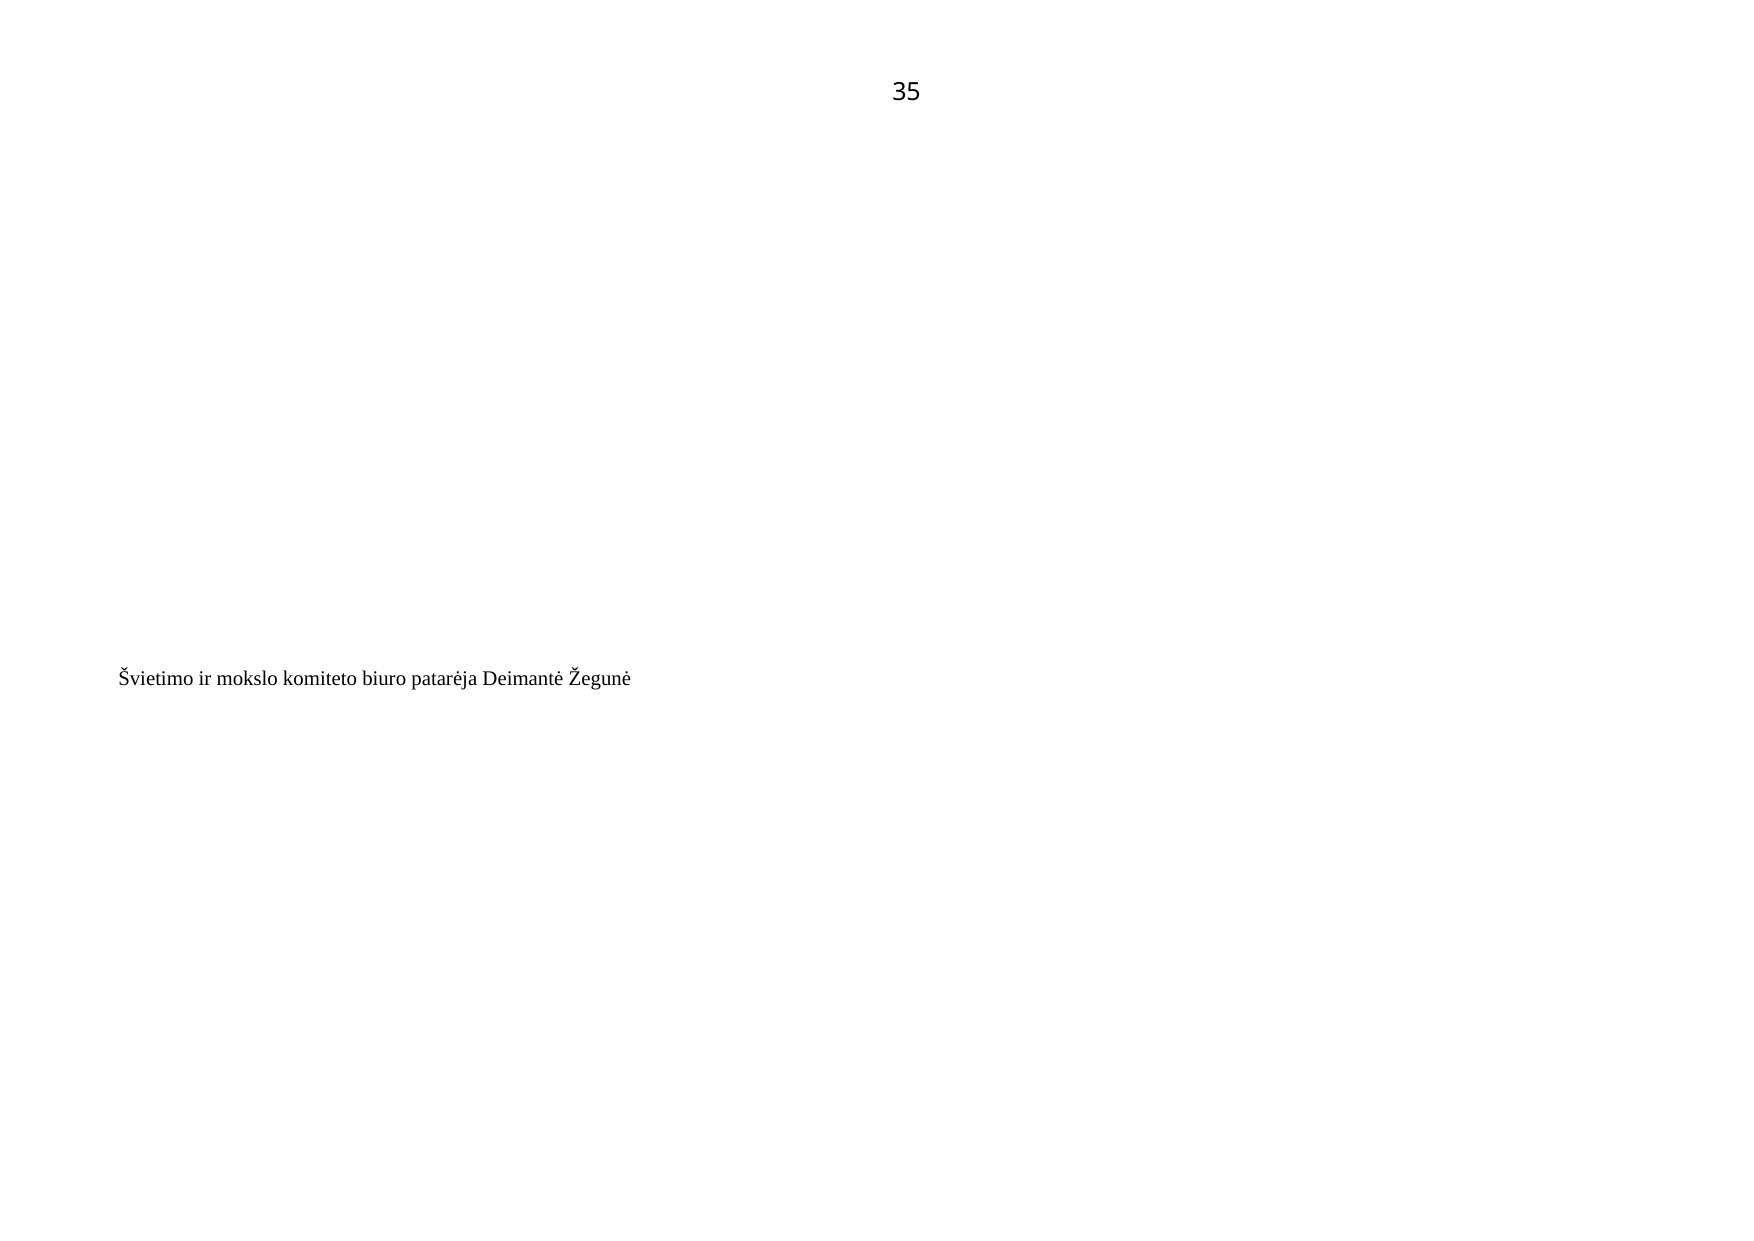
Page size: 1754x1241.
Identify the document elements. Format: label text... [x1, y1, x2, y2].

text Švietimo ir mokslo komiteto biuro patarėja Deimantė Žegunė [118, 666, 1695, 690]
